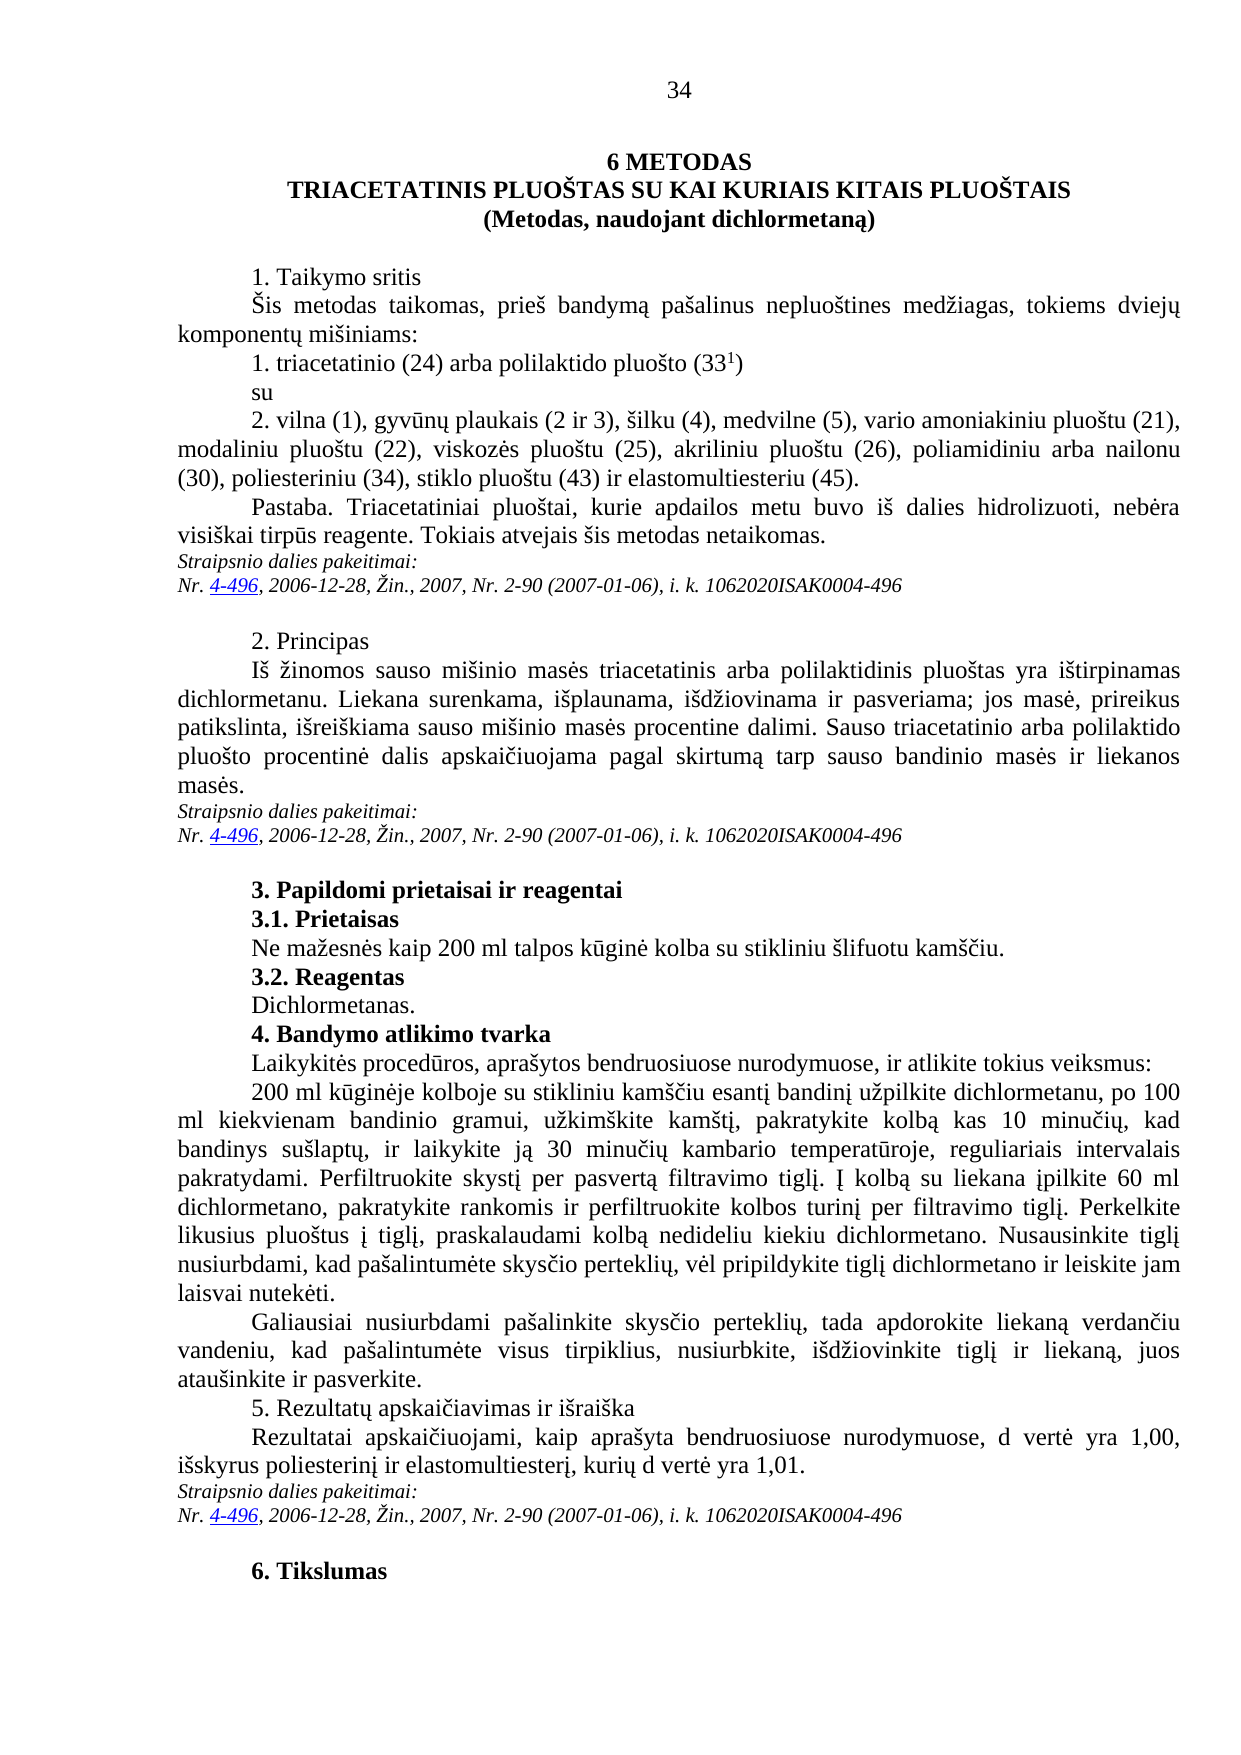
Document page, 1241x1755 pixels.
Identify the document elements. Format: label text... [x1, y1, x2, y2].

text Laikykitės procedūros, aprašytos bendruosiuose nurodymuose, ir atlikite tokius veiksmus: [177, 1048, 1181, 1077]
text Iš žinomos sauso mišinio masės triacetatinis arba polilaktidinis pluoštas yra ištirpinamas dichlormetanu. Liekana surenkama, išplaunama, išdžiovinama ir pasveriama; jos masė, prireikus patikslinta, išreiškiama sauso mišinio masės procentine dalimi. Sauso triacetatinio arba polilaktido pluošto procentinė dalis apskaičiuojama pagal skirtumą tarp sauso bandinio masės ir liekanos masės. [177, 655, 1181, 799]
text Straipsnio dalies pakeitimai: [177, 549, 1181, 573]
text Straipsnio dalies pakeitimai: [177, 1479, 1181, 1503]
text Straipsnio dalies pakeitimai: [177, 799, 1181, 823]
text 2. Principas [177, 626, 1181, 655]
text 4. Bandymo atlikimo tvarka [177, 1019, 1181, 1048]
text Nr. 4-496, 2006-12-28, Žin., 2007, Nr. 2-90 (2007-01-06), i. k. 1062020ISAK0004-496 [177, 573, 1181, 597]
text Nr. 4-496, 2006-12-28, Žin., 2007, Nr. 2-90 (2007-01-06), i. k. 1062020ISAK0004-496 [177, 823, 1181, 847]
text su [177, 377, 1181, 406]
text 2. vilna (1), gyvūnų plaukais (2 ir 3), šilku (4), medvilne (5), vario amoniakiniu pluoštu (21), modaliniu pluoštu (22), viskozės pluoštu (25), akriliniu pluoštu (26), poliamidiniu arba nailonu (30), poliesteriniu (34), stiklo pluoštu (43) ir elastomultiesteriu (45). [177, 406, 1181, 492]
text Rezultatai apskaičiuojami, kaip aprašyta bendruosiuose nurodymuose, d vertė yra 1,00, išskyrus poliesterinį ir elastomultiesterį, kurių d vertė yra 1,01. [177, 1422, 1181, 1479]
text Šis metodas taikomas, prieš bandymą pašalinus nepluoštines medžiagas, tokiems dviejų komponentų mišiniams: [177, 291, 1181, 348]
text Dichlormetanas. [177, 991, 1181, 1019]
text 5. Rezultatų apskaičiavimas ir išraiška [177, 1393, 1181, 1422]
text 1. triacetatinio (24) arba polilaktido pluošto (331) [177, 348, 1181, 377]
text 6 METODAS [177, 147, 1181, 176]
text 3.1. Prietaisas [177, 904, 1181, 933]
text 200 ml kūginėje kolboje su stikliniu kamščiu esantį bandinį užpilkite dichlormetanu, po 100 ml kiekvienam bandinio gramui, užkimškite kamštį, pakratykite kolbą kas 10 minučių, kad bandinys sušlaptų, ir laikykite ją 30 minučių kambario temperatūroje, reguliariais intervalais pakratydami. Perfiltruokite skystį per pasvertą filtravimo tiglį. Į kolbą su liekana įpilkite 60 ml dichlormetano, pakratykite rankomis ir perfiltruokite kolbos turinį per filtravimo tiglį. Perkelkite likusius pluoštus į tiglį, praskalaudami kolbą nedideliu kiekiu dichlormetano. Nusausinkite tiglį nusiurbdami, kad pašalintumėte skysčio perteklių, vėl pripildykite tiglį dichlormetano ir leiskite jam laisvai nutekėti. [177, 1077, 1181, 1307]
text Ne mažesnės kaip 200 ml talpos kūginė kolba su stikliniu šlifuotu kamščiu. [177, 933, 1181, 962]
text 3.2. Reagentas [177, 962, 1181, 991]
text Nr. 4-496, 2006-12-28, Žin., 2007, Nr. 2-90 (2007-01-06), i. k. 1062020ISAK0004-496 [177, 1503, 1181, 1527]
text Pastaba. Triacetatiniai pluoštai, kurie apdailos metu buvo iš dalies hidrolizuoti, nebėra visiškai tirpūs reagente. Tokiais atvejais šis metodas netaikomas. [177, 492, 1181, 549]
text 3. Papildomi prietaisai ir reagentai [177, 876, 1181, 904]
text (Metodas, naudojant dichlormetaną) [177, 204, 1181, 233]
text 6. Tikslumas [177, 1556, 1181, 1585]
text 1. Taikymo sritis [177, 262, 1181, 291]
text Galiausiai nusiurbdami pašalinkite skysčio perteklių, tada apdorokite liekaną verdančiu vandeniu, kad pašalintumėte visus tirpiklius, nusiurbkite, išdžiovinkite tiglį ir liekaną, juos ataušinkite ir pasverkite. [177, 1307, 1181, 1393]
text TRIACETATINIS PLUOŠTAS SU KAI KURIAIS KITAIS PLUOŠTAIS [177, 176, 1181, 204]
